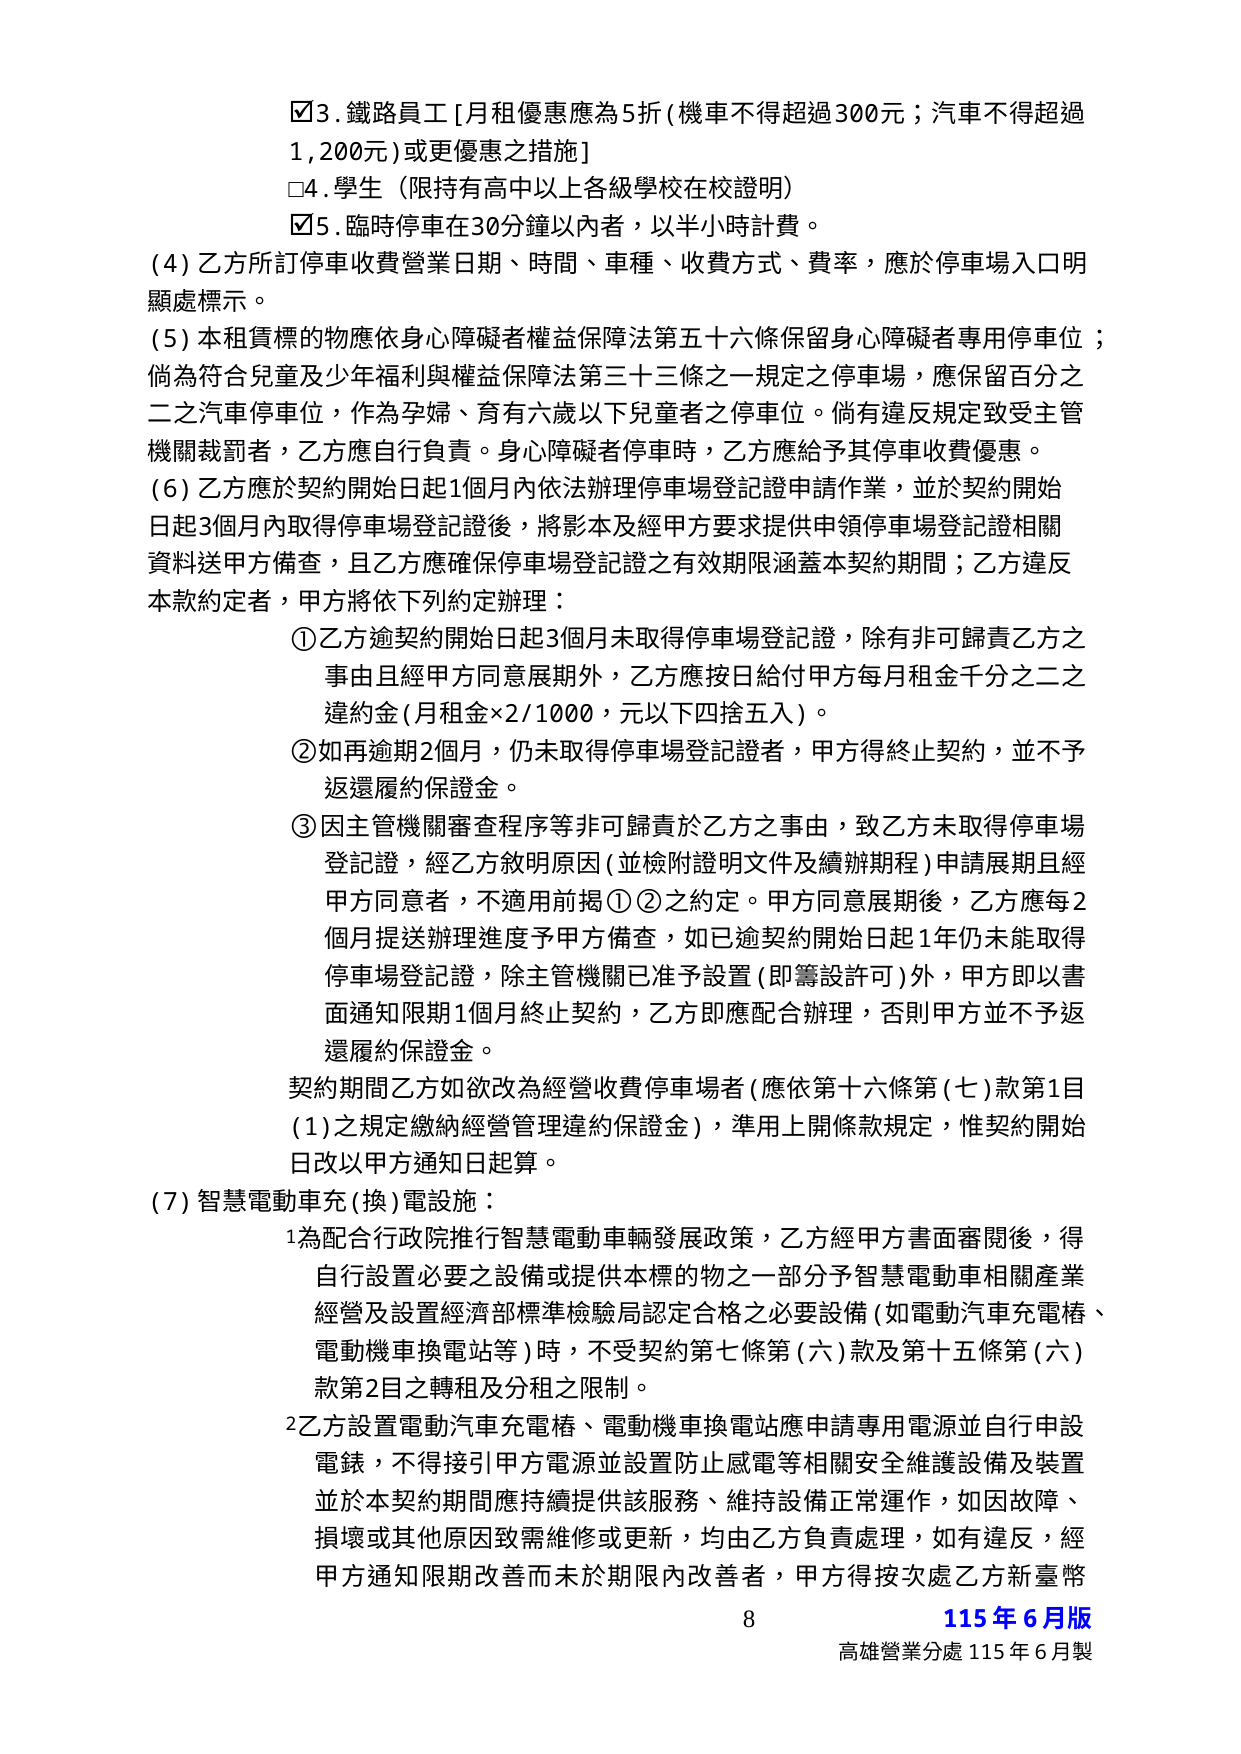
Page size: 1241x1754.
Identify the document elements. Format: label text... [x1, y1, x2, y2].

text 因主管機關審查程序等非可歸責於乙方之事由，致乙方未取得停車場登記證，經乙方敘明原因(並檢附證明文件及續辦期程)申請展期且經甲方同意者，不適用前揭之約定。甲方同意展期後，乙方應每2個月提送辦理進度予甲方備查，如已逾契約開始日起1年仍未能取得停車場登記證，除主管機關已准予設置(即籌設許可)外，甲方即以書面通知限期1個月終止契約，乙方即應配合辦理，否則甲方並不予返還履約保證金。 [289, 805, 1087, 1068]
list 乙方所訂停車收費營業日期、時間、車種、收費方式、費率，應於停車場入口明顯處標示。 [148, 243, 1087, 318]
text 契約期間乙方如欲改為經營收費停車場者(應依第十六條第(七)款第1目(1)之規定繳納經營管理違約保證金)，準用上開條款規定，惟契約開始日改以甲方通知日起算。 [288, 1068, 1087, 1180]
text 乙方逾契約開始日起3個月未取得停車場登記證，除有非可歸責乙方之事由且經甲方同意展期外，乙方應按日給付甲方每月租金千分之二之違約金(月租金×2/1000，元以下四捨五入)。 [289, 618, 1087, 730]
text 如再逾期2個月，仍未取得停車場登記證者，甲方得終止契約，並不予返還履約保證金。 [289, 730, 1087, 805]
text 2乙方設置電動汽車充電樁、電動機車換電站應申請專用電源並自行申設電錶，不得接引甲方電源並設置防止感電等相關安全維護設備及裝置，並於本契約期間應持續提供該服務、維持設備正常運作，如因故障、損壞或其他原因致需維修或更新，均由乙方負責處理，如有違反，經甲方通知限期改善而未於期限內改善者，甲方得按次處乙方新臺幣2,000元之違約金，並得連續處罰至改善為止；另乙方設置電動汽車充電樁提供充電服務，應開放不特定電動汽車使用，收取之費用（含消費者停車費用、智慧電動車停車充電業務使用費用等）應符公平原則，不得逾越一般市場交易標準。建置期間在租金計收期間內，仍需繳付租金。 [285, 1405, 1087, 1593]
text 1為配合行政院推行智慧電動車輛發展政策，乙方經甲方書面審閱後，得自行設置必要之設備或提供本標的物之一部分予智慧電動車相關產業經營及設置經濟部標準檢驗局認定合格之必要設備(如電動汽車充電樁、電動機車換電站等)時，不受契約第七條第(六)款及第十五條第(六)款第2目之轉租及分租之限制。 [285, 1218, 1087, 1405]
list 智慧電動車充(換)電設施： [148, 1180, 1087, 1218]
text 3.鐵路員工[月租優惠應為5折(機車不得超過300元；汽車不得超過1,200元)或更優惠之措施] [288, 93, 1087, 168]
list 本租賃標的物應依身心障礙者權益保障法第五十六條保留身心障礙者專用停車位；倘為符合兒童及少年福利與權益保障法第三十三條之一規定之停車場，應保留百分之二之汽車停車位，作為孕婦、育有六歲以下兒童者之停車位。倘有違反規定致受主管機關裁罰者，乙方應自行負責。身心障礙者停車時，乙方應給予其停車收費優惠。 [148, 318, 1087, 468]
text □4.學生（限持有高中以上各級學校在校證明） [288, 168, 1087, 205]
list 乙方應於契約開始日起1個月內依法辦理停車場登記證申請作業，並於契約開始日起3個月內取得停車場登記證後，將影本及經甲方要求提供申領停車場登記證相關資料送甲方備查，且乙方應確保停車場登記證之有效期限涵蓋本契約期間；乙方違反本款約定者，甲方將依下列約定辦理： [148, 468, 1087, 618]
text 5.臨時停車在30分鐘以內者，以半小時計費。 [288, 205, 1087, 243]
